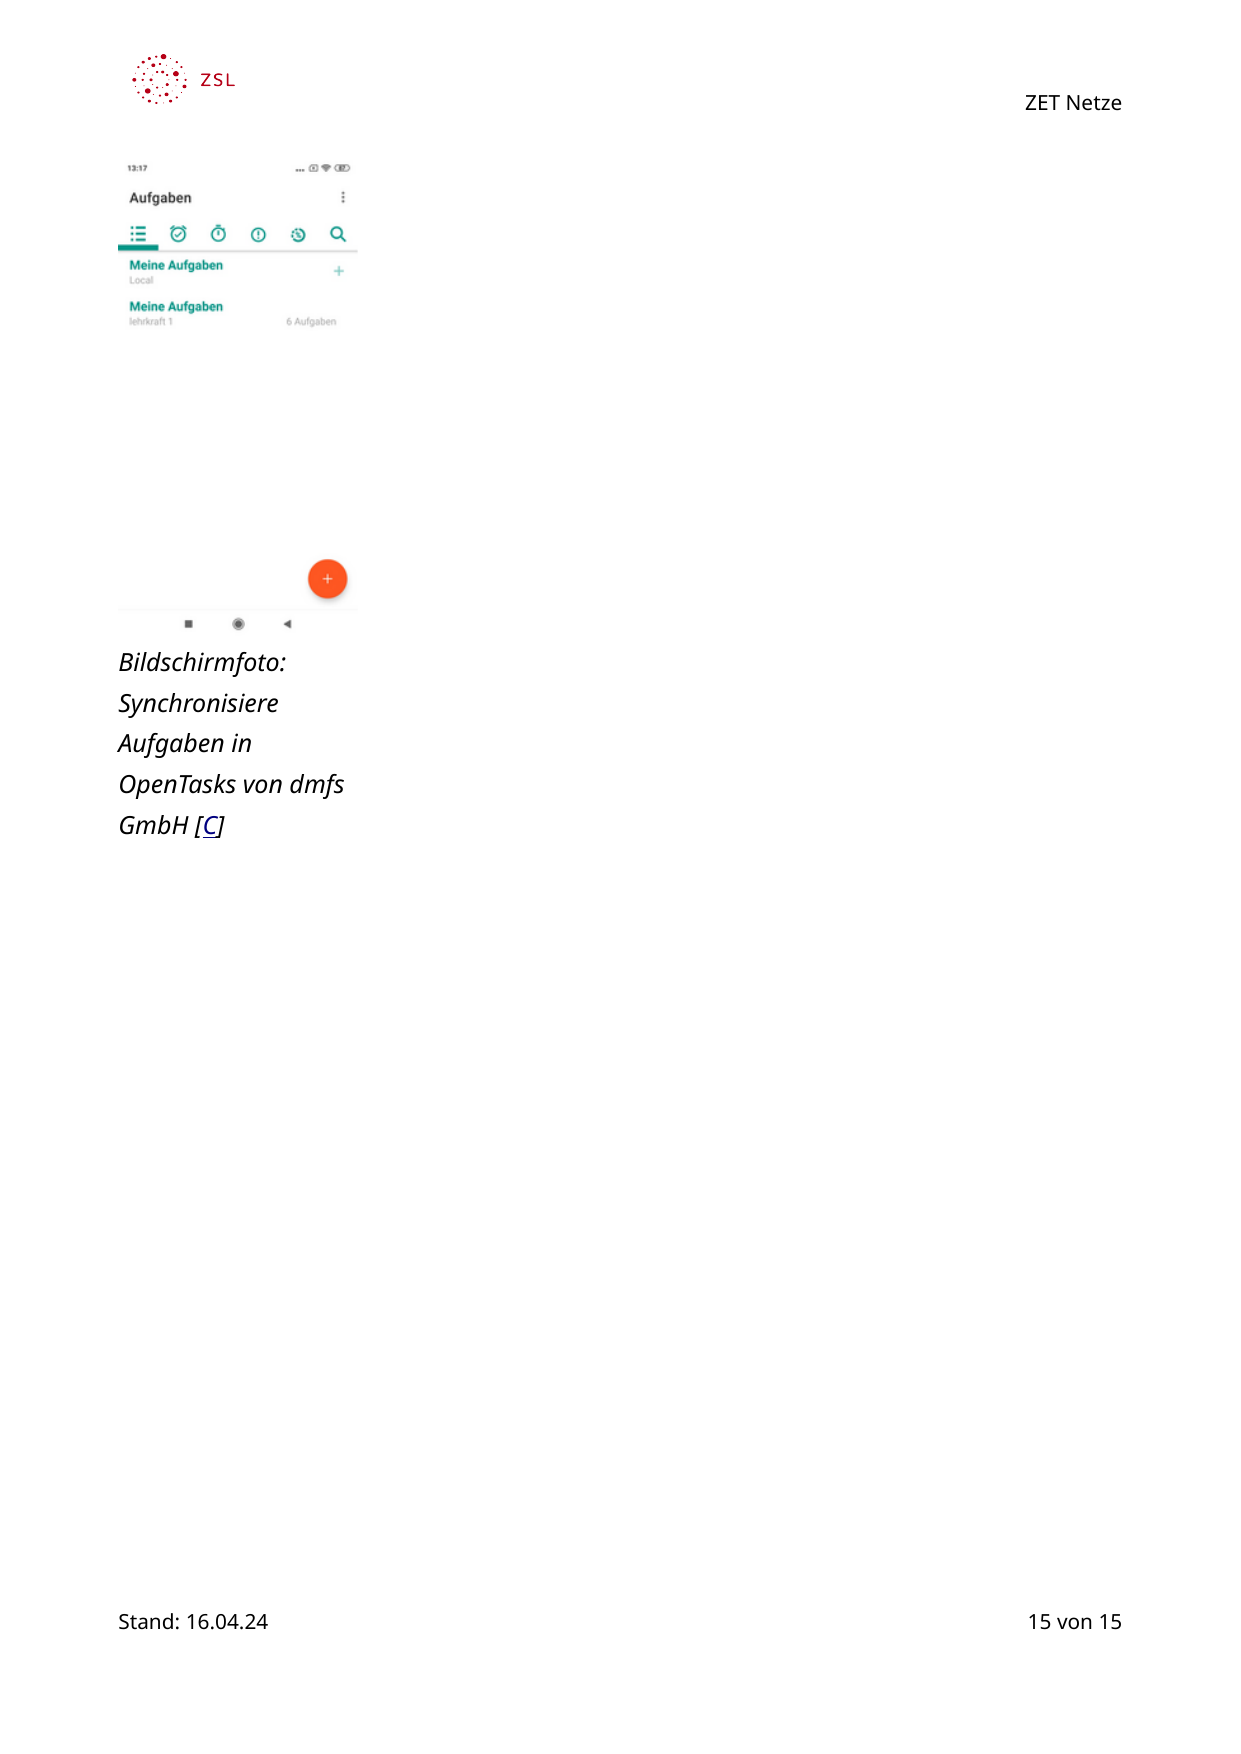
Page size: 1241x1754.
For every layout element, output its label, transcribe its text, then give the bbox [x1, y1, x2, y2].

picture [118, 158, 358, 638]
text Bildschirmfoto: Synchronisiere Aufgaben in OpenTasks von dmfs GmbH [C] [118, 638, 358, 842]
picture [118, 42, 248, 117]
